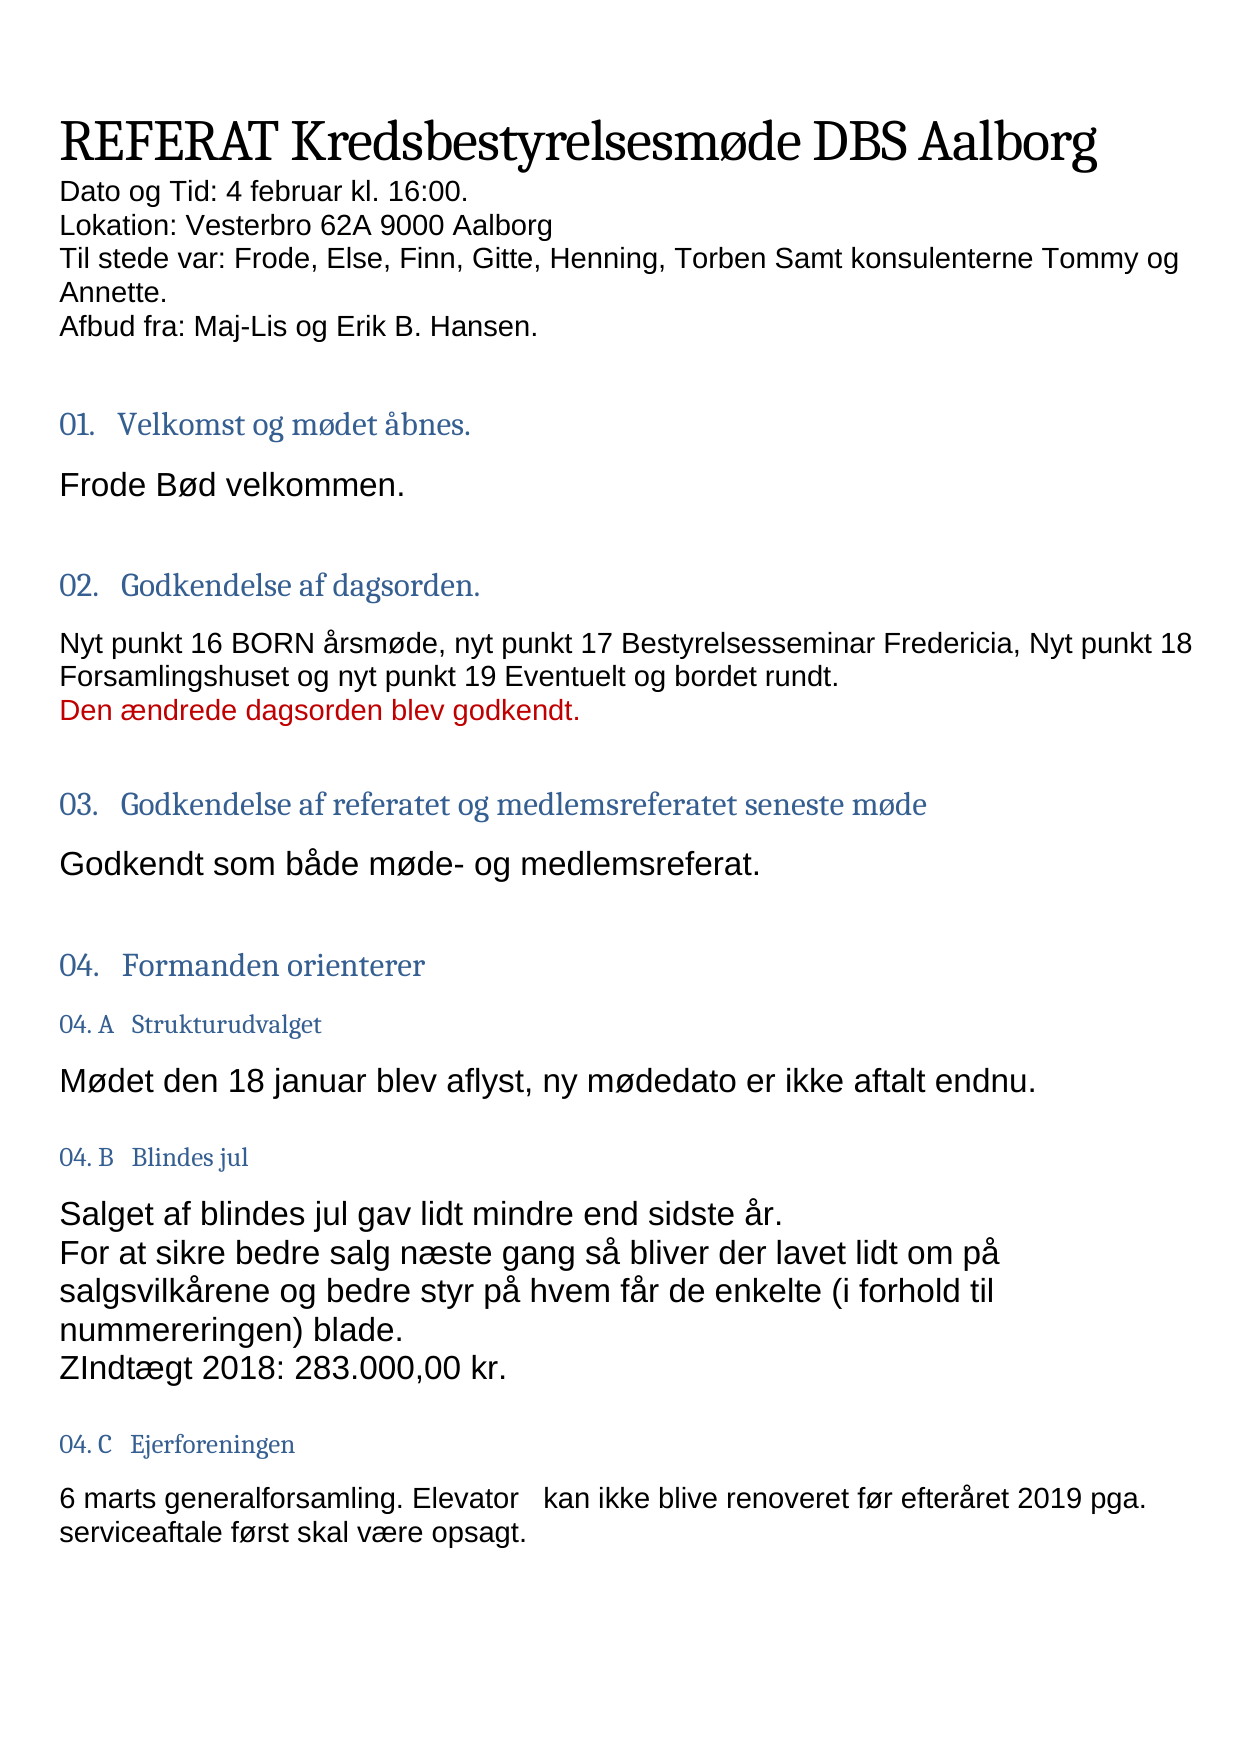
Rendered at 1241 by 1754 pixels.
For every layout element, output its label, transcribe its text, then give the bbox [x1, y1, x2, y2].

subtitle 02. Godkendelse af dagsorden. [59, 567, 1205, 605]
text Til stede var: Frode, Else, Finn, Gitte, Henning, Torben Samt konsulenterne Tommy og Annette. [59, 242, 1205, 309]
text Den ændrede dagsorden blev godkendt. [59, 693, 1205, 726]
text Afbud fra: Maj-Lis og Erik B. Hansen. [59, 309, 1205, 342]
subtitle 04. B Blindes jul [59, 1142, 1205, 1173]
text Lokation: Vesterbro 62A 9000 Aalborg [59, 208, 1205, 242]
subtitle 04. Formanden orienterer [59, 946, 1205, 984]
text REFERAT Kredsbestyrelsesmøde DBS Aalborg [59, 107, 1205, 174]
text Godkendt som både møde- og medlemsreferat. [59, 844, 1205, 883]
subtitle 01. Velkomst og mødet åbnes. [59, 406, 1205, 444]
text Mødet den 18 januar blev aflyst, ny mødedato er ikke aftalt endnu. [59, 1061, 1205, 1100]
subtitle 04. A Strukturudvalget [59, 1009, 1205, 1041]
text Dato og Tid: 4 februar kl. 16:00. [59, 174, 1205, 208]
text For at sikre bedre salg næste gang så bliver der lavet lidt om på salgsvilkårene og bedre styr på hvem får de enkelte (i forhold til nummereringen) blade. ZIndtægt 2018: 283.000,00 kr. [59, 1233, 1205, 1387]
text Frode Bød velkommen. [59, 465, 1205, 503]
text Salget af blindes jul gav lidt mindre end sidste år. [59, 1194, 1205, 1233]
subtitle 04. C Ejerforeningen [59, 1429, 1205, 1460]
subtitle 03. Godkendelse af referatet og medlemsreferatet seneste møde [59, 785, 1205, 823]
text Nyt punkt 16 BORN årsmøde, nyt punkt 17 Bestyrelsesseminar Fredericia, Nyt punkt 18 Forsamlingshuset og nyt punkt 19 Eventuelt og bordet rundt. [59, 626, 1205, 693]
text 6 marts generalforsamling. Elevator kan ikke blive renoveret før efteråret 2019 pga. serviceaftale først skal være opsagt. [59, 1481, 1205, 1548]
